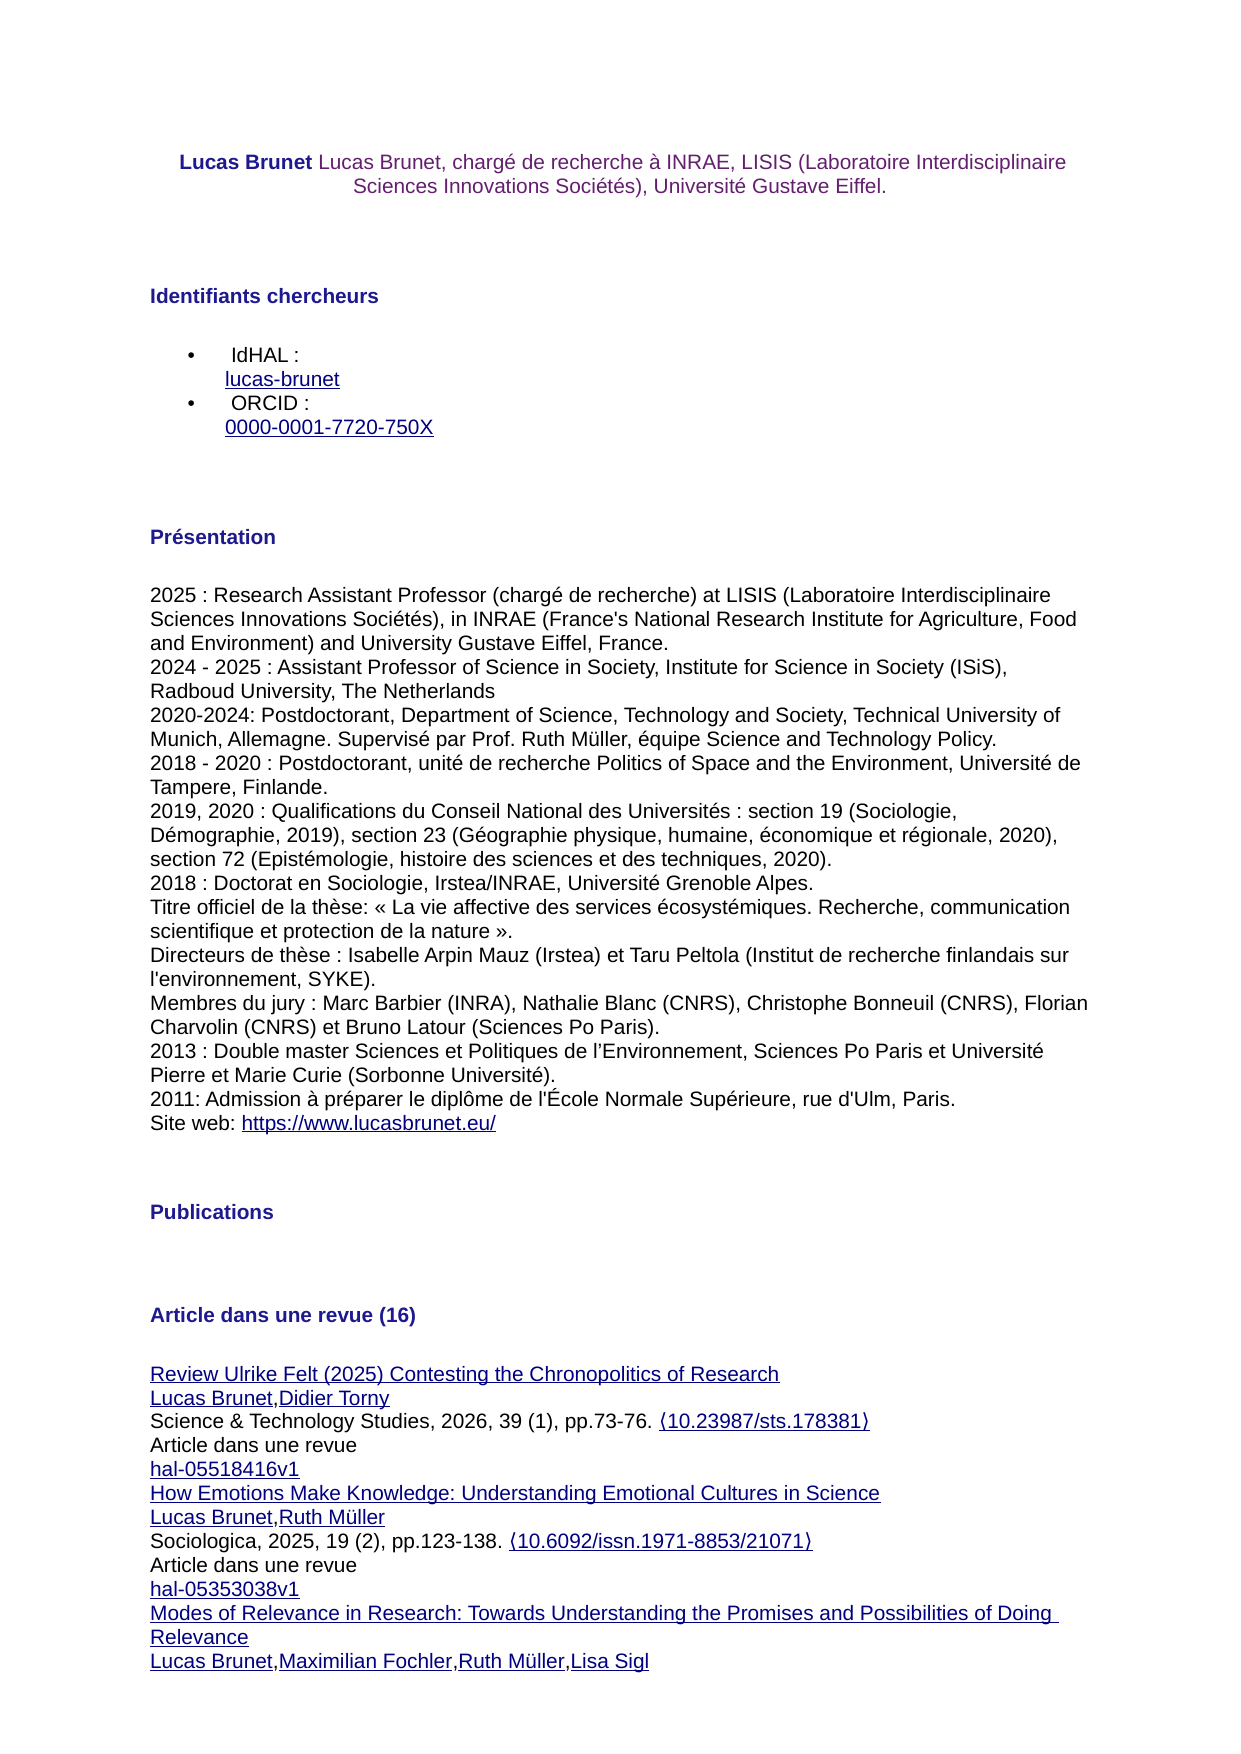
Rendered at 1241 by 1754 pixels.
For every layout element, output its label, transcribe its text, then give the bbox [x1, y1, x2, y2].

text Titre officiel de la thèse: « La vie affective des services écosystémiques. Recherche, communication scientifique et protection de la nature ». [150, 895, 1090, 943]
subtitle Identifiants chercheurs [150, 284, 1090, 308]
list 0000-0001-7720-750X [187, 414, 1090, 438]
text 2013 : Double master Sciences et Politiques de l’Environnement, Sciences Po Paris et Université Pierre et Marie Curie (Sorbonne Université). [150, 1038, 1090, 1086]
text 2011: Admission à préparer le diplôme de l'École Normale Supérieure, rue d'Ulm, Paris. [150, 1086, 1090, 1110]
subtitle Lucas Brunet Lucas Brunet, chargé de recherche à INRAE, LISIS (Laboratoire Interdisciplinaire Sciences Innovations Sociétés), Université Gustave Eiffel. [150, 150, 1090, 198]
table_header Review Ulrike Felt (2025) Contesting the Chronopolitics of Research Lucas Brunet,Didier Torny Science & Technology Studies, 2026, 39 (1), pp.73-76. ⟨10.23987/sts.178381⟩ Article dans une revue hal-05518416v1 [150, 1361, 1090, 1481]
text 2018 - 2020 : Postdoctorant, unité de recherche Politics of Space and the Environment, Université de Tampere, Finlande. [150, 751, 1090, 799]
list lucas-brunet [187, 367, 1090, 391]
table_cell Modes of Relevance in Research: Towards Understanding the Promises and Possibilities of Doing Relevance Lucas Brunet,Maximilian Fochler,Ruth Müller,Lisa Sigl [150, 1601, 1090, 1673]
list ORCID : [187, 391, 1090, 414]
text 2020-2024: Postdoctorant, Department of Science, Technology and Society, Technical University of Munich, Allemagne. Supervisé par Prof. Ruth Müller, équipe Science and Technology Policy. [150, 703, 1090, 751]
table_cell How Emotions Make Knowledge: Understanding Emotional Cultures in Science Lucas Brunet,Ruth Müller Sociologica, 2025, 19 (2), pp.123-138. ⟨10.6092/issn.1971-8853/21071⟩ Article dans une revue hal-05353038v1 [150, 1481, 1090, 1601]
text 2024 - 2025 : Assistant Professor of Science in Society, Institute for Science in Society (ISiS), Radboud University, The Netherlands [150, 655, 1090, 703]
text 2025 : Research Assistant Professor (chargé de recherche) at LISIS (Laboratoire Interdisciplinaire Sciences Innovations Sociétés), in INRAE (France's National Research Institute for Agriculture, Food and Environment) and University Gustave Eiffel, France. [150, 583, 1090, 655]
text 2019, 2020 : Qualifications du Conseil National des Universités : section 19 (Sociologie, Démographie, 2019), section 23 (Géographie physique, humaine, économique et régionale, 2020), section 72 (Epistémologie, histoire des sciences et des techniques, 2020). [150, 799, 1090, 871]
text Directeurs de thèse : Isabelle Arpin Mauz (Irstea) et Taru Peltola (Institut de recherche finlandais sur l'environnement, SYKE). [150, 943, 1090, 991]
list IdHAL : [187, 343, 1090, 367]
subtitle Présentation [150, 525, 1090, 549]
subtitle Publications [150, 1200, 1090, 1224]
text Membres du jury : Marc Barbier (INRA), Nathalie Blanc (CNRS), Christophe Bonneuil (CNRS), Florian Charvolin (CNRS) et Bruno Latour (Sciences Po Paris). [150, 991, 1090, 1038]
subtitle Article dans une revue (16) [150, 1303, 1090, 1327]
text Site web: https://www.lucasbrunet.eu/ [150, 1110, 1090, 1134]
text 2018 : Doctorat en Sociologie, Irstea/INRAE, Université Grenoble Alpes. [150, 871, 1090, 895]
